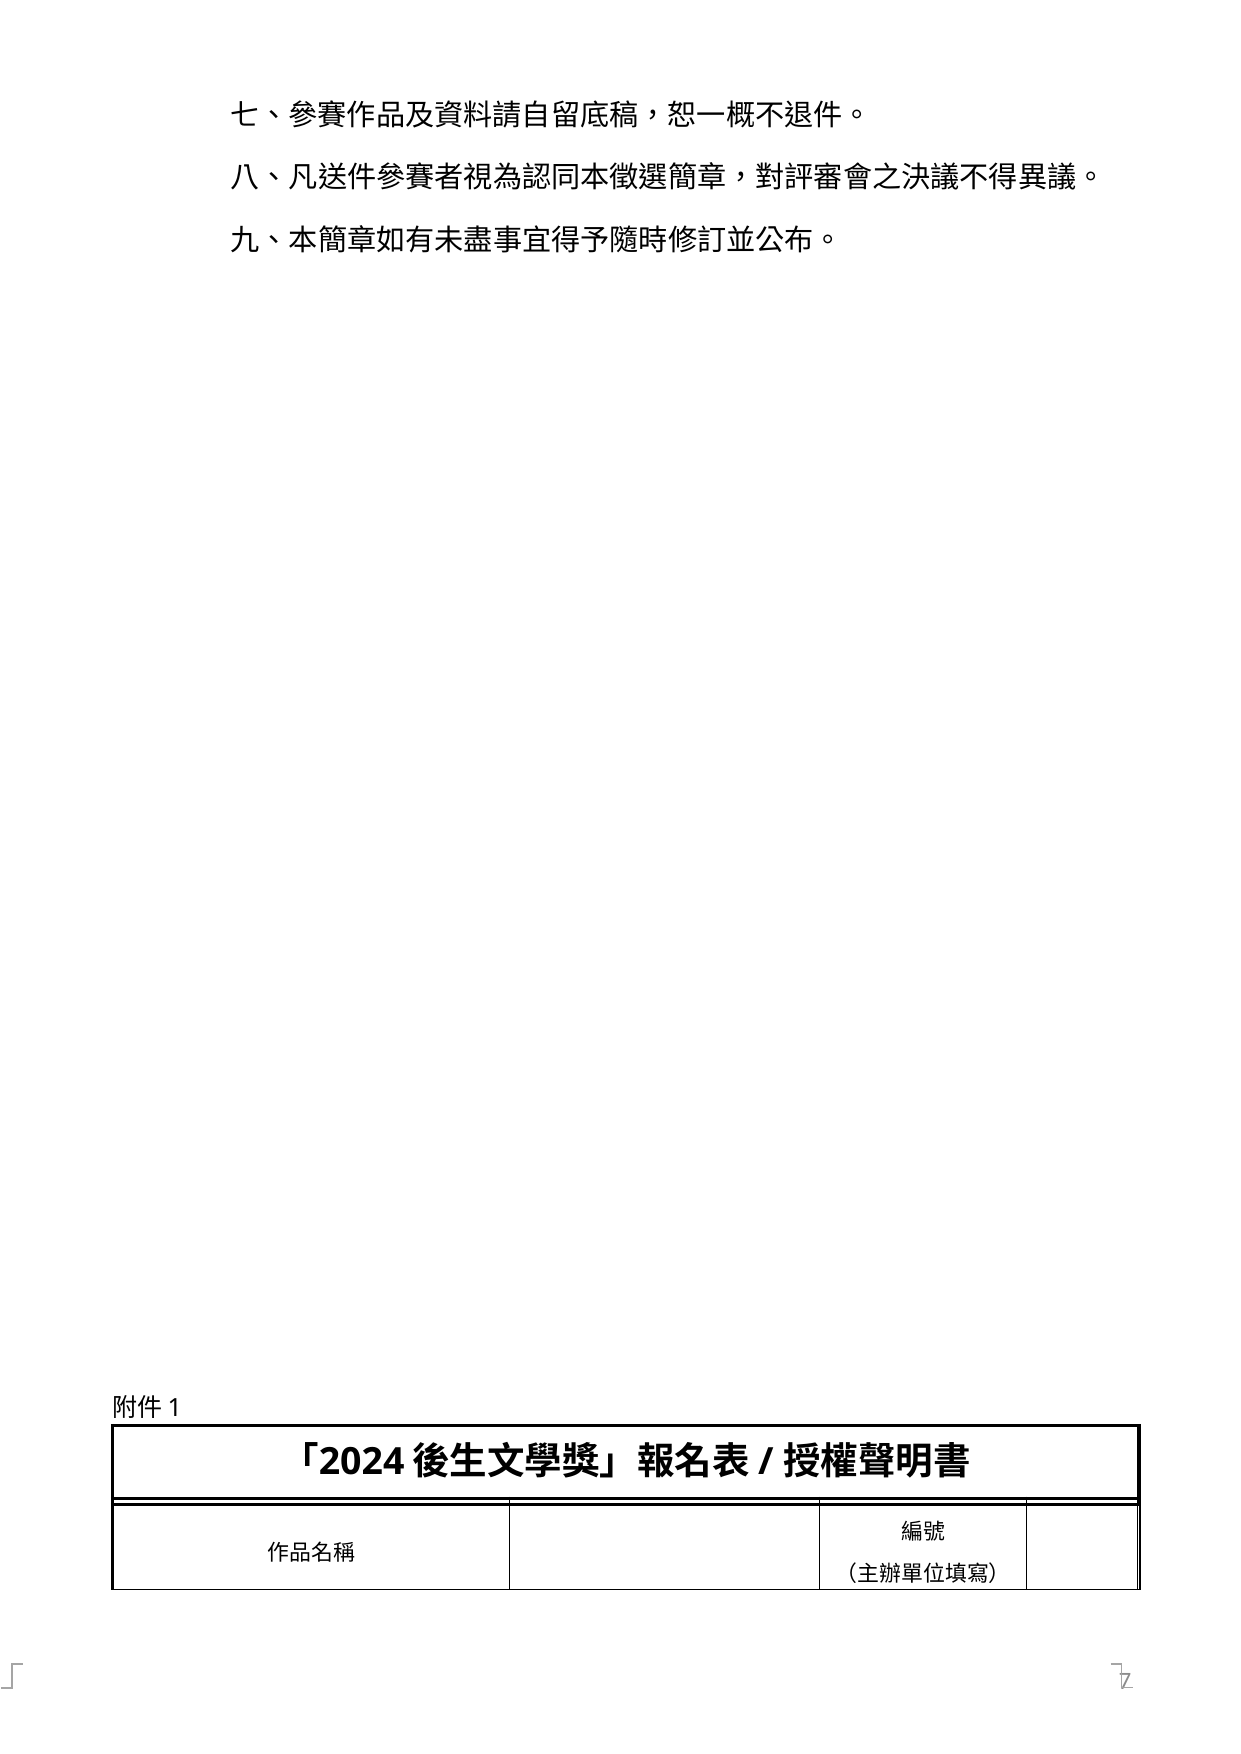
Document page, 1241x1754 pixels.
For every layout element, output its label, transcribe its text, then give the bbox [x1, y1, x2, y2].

text 九、本簡章如有未盡事宜得予隨時修訂並公布。 [112, 200, 1128, 262]
text 七、參賽作品及資料請自留底稿，恕一概不退件。 [112, 75, 1128, 137]
text 附件1 [112, 1387, 1128, 1424]
table_cell 作品名稱 [114, 1506, 509, 1589]
table_cell [1027, 1506, 1137, 1589]
table_header 「2024後生文學獎」報名表 / 授權聲明書 [114, 1427, 1137, 1497]
table_cell 編號 （主辦單位填寫） [820, 1506, 1026, 1589]
text 八、凡送件參賽者視為認同本徵選簡章，對評審會之決議不得異議。 [112, 137, 1128, 200]
table_cell [510, 1506, 819, 1589]
